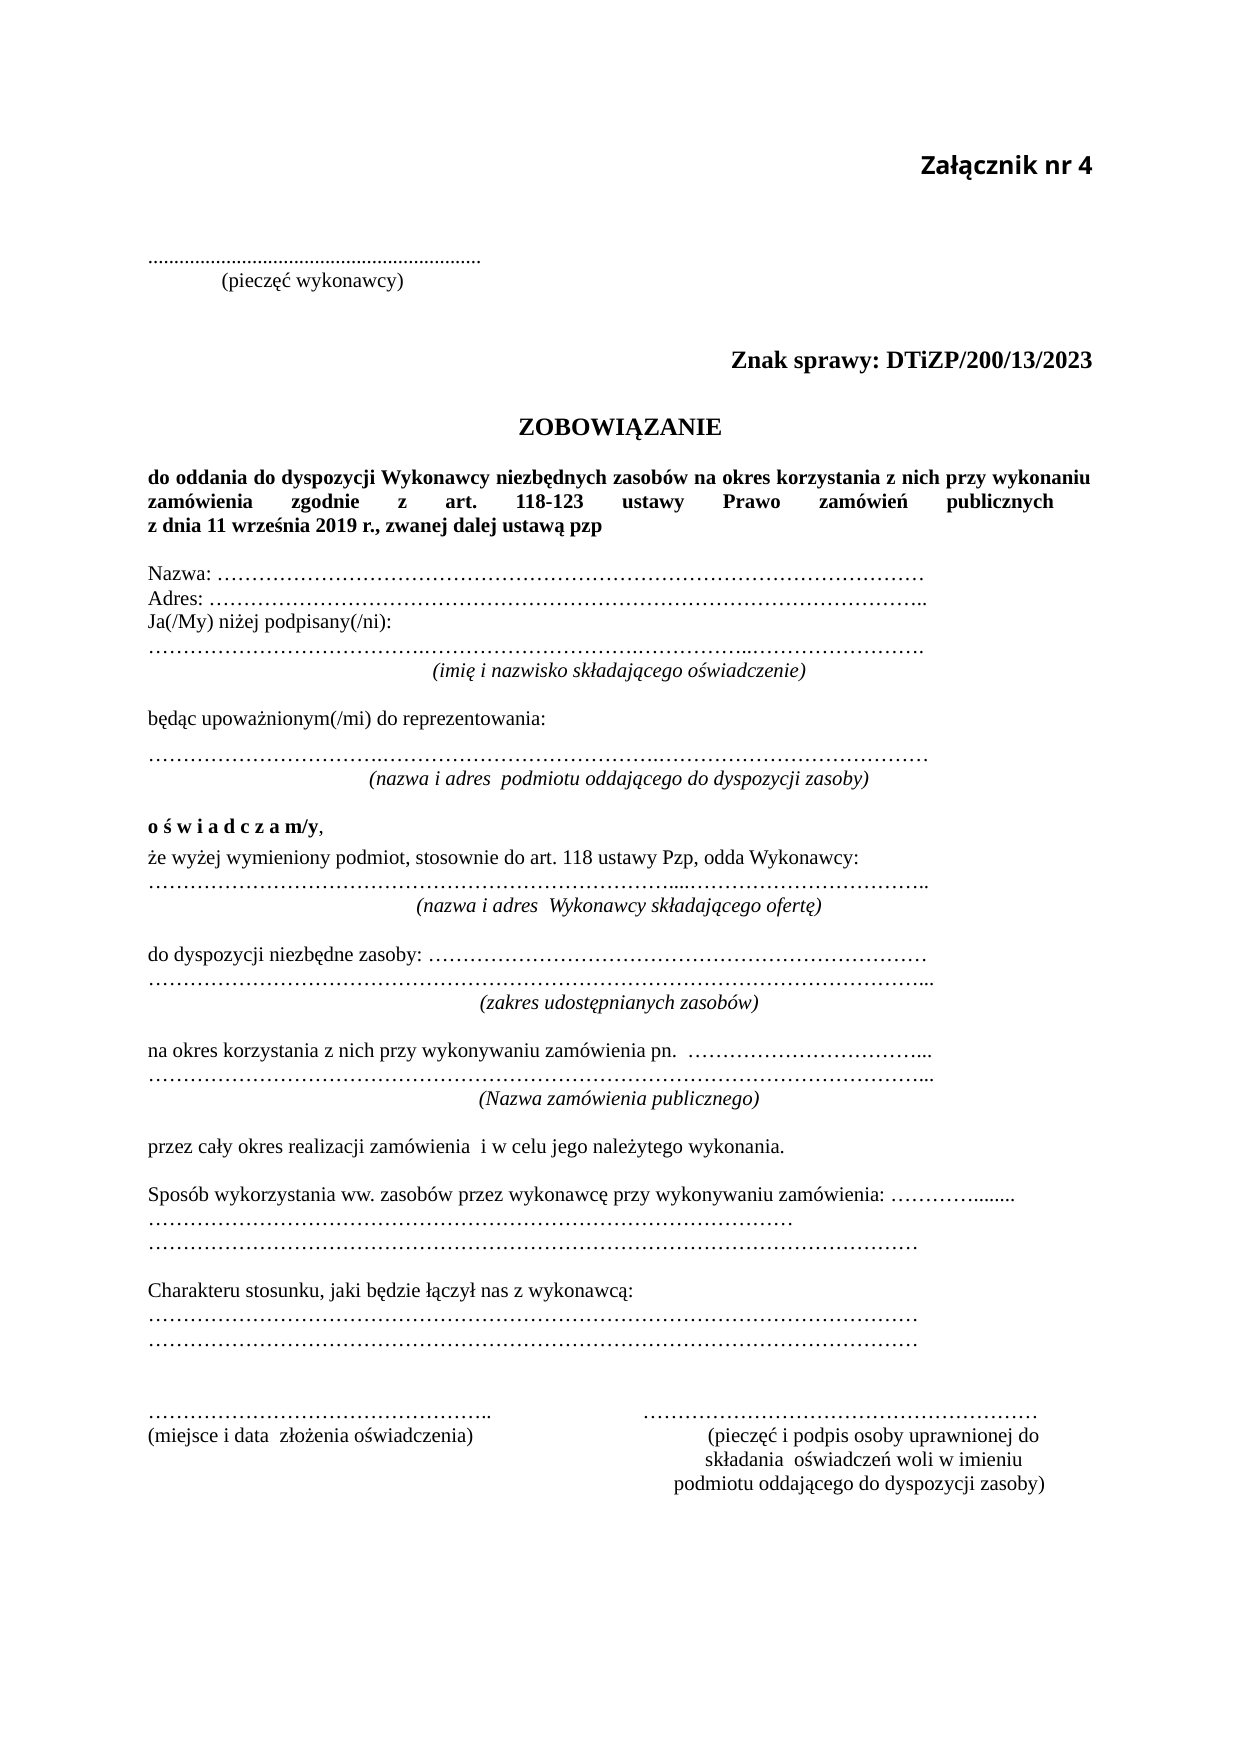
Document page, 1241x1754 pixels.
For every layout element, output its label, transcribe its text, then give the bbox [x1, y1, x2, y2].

text (Nazwa zamówienia publicznego) [148, 1086, 1093, 1110]
text (nazwa i adres Wykonawcy składającego ofertę) [148, 893, 1093, 917]
text do dyspozycji niezbędne zasoby: ……………………………………………………………… [148, 941, 1093, 966]
text przez cały okres realizacji zamówienia i w celu jego należytego wykonania. [148, 1134, 1093, 1158]
text na okres korzystania z nich przy wykonywaniu zamówienia pn. ……………………………... [148, 1038, 1093, 1062]
text Nazwa: ………………………………………………………………………………………… [148, 561, 1093, 585]
text (nazwa i adres podmiotu oddającego do dyspozycji zasoby) [148, 766, 1093, 790]
text ………………………………………………………………………………………………… [148, 1326, 1093, 1351]
text Adres: ………………………………………………………………………………………….. [148, 585, 1093, 609]
text …………………………….………………………………….………………………………… [148, 742, 1093, 766]
text (imię i nazwisko składającego oświadczenie) [148, 658, 1093, 682]
text …………………………………………………………………………………………………... [148, 966, 1093, 989]
text Znak sprawy: DTiZP/200/13/2023 [146, 345, 1093, 374]
text Ja(/My) niżej podpisany(/ni): [148, 609, 1093, 633]
text ………………………………………………………………………………………………… [148, 1230, 1093, 1254]
text ZOBOWIĄZANIE [148, 412, 1093, 441]
text ………………………………………….. ………………………………………………… [148, 1399, 1093, 1423]
text Załącznik nr 4 [148, 148, 1093, 182]
text będąc upoważnionym(/mi) do reprezentowania: [148, 706, 1093, 730]
text …………………………………………………………………....…………………………….. [148, 869, 1093, 893]
text (pieczęć wykonawcy) [148, 268, 1093, 292]
text (zakres udostępnianych zasobów) [148, 989, 1093, 1014]
text Sposób wykorzystania ww. zasobów przez wykonawcę przy wykonywaniu zamówienia: …………........………………………………………………………………………………… [148, 1182, 1093, 1230]
text ................................................................ [148, 244, 1093, 268]
text ………………………………….………………………….……………..……………………. [148, 633, 1093, 658]
text do oddania do dyspozycji Wykonawcy niezbędnych zasobów na okres korzystania z nich przy wykonaniu zamówienia zgodnie z art. 118-123 ustawy Prawo zamówień publicznych z dnia 11 września 2019 r., zwanej dalej ustawą pzp [148, 465, 1093, 537]
text o ś w i a d c z a m/y, [148, 814, 1093, 838]
text (miejsce i data złożenia oświadczenia) (pieczęć i podpis osoby uprawnionej do składania oświadczeń woli w imieniu podmiotu oddającego do dyspozycji zasoby) [148, 1423, 1093, 1495]
text Charakteru stosunku, jaki będzie łączył nas z wykonawcą: ………………………………………………………………………………………………… [148, 1278, 1093, 1326]
text że wyżej wymieniony podmiot, stosownie do art. 118 ustawy Pzp, odda Wykonawcy: [148, 845, 1093, 869]
text …………………………………………………………………………………………………... [148, 1062, 1093, 1086]
